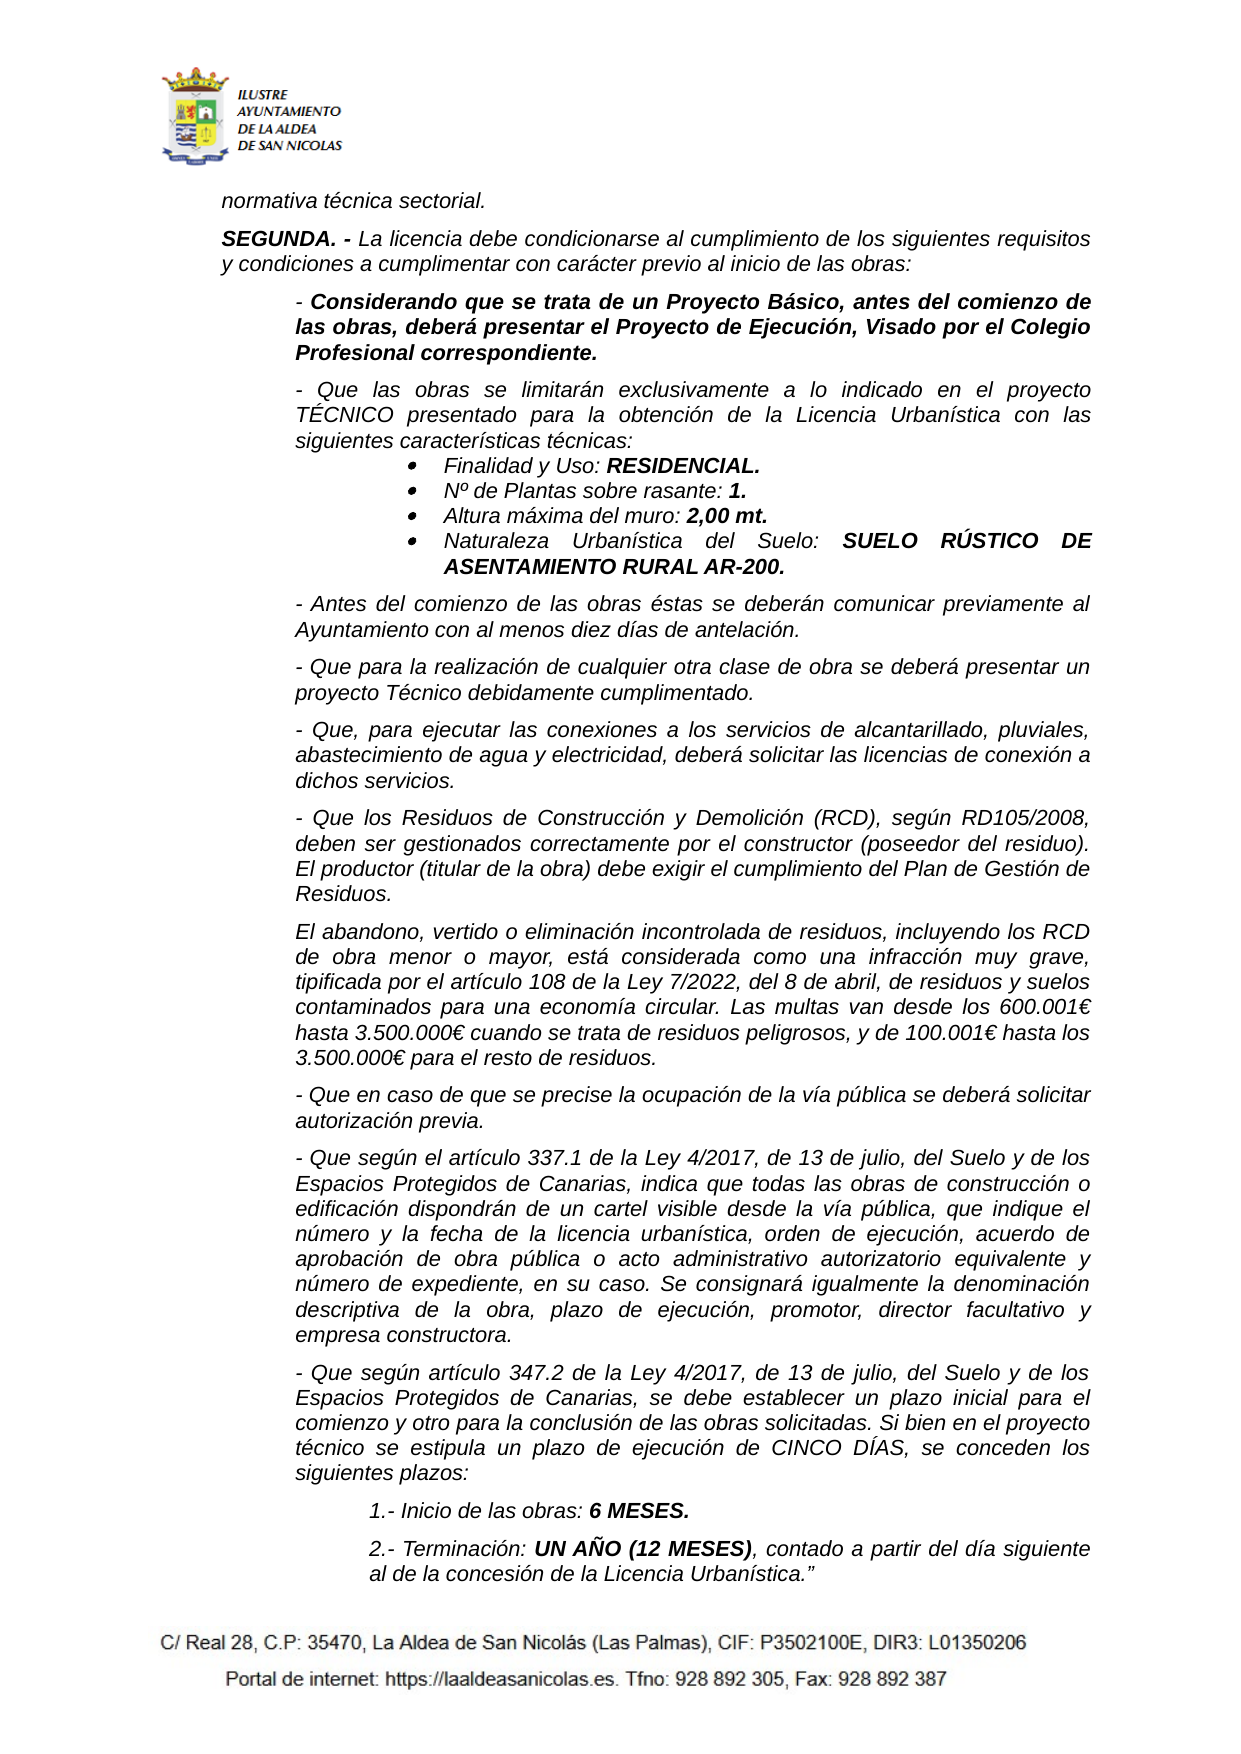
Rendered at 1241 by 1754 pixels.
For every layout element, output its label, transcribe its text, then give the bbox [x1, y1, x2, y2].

text - Que las obras se limitarán exclusivamente a lo indicado en el proyecto TÉCNICO presentado para la obtención de la Licencia Urbanística con las siguientes características técnicas: [295, 377, 1092, 453]
list Finalidad y Uso: RESIDENCIAL. [406, 453, 1092, 478]
list Altura máxima del muro: 2,00 mt. [406, 503, 1092, 528]
text - Que, para ejecutar las conexiones a los servicios de alcantarillado, pluviales, abastecimiento de agua y electricidad, deberá solicitar las licencias de conexión a dichos servicios. [295, 717, 1091, 793]
text - Que los Residuos de Construcción y Demolición (RCD), según RD105/2008, deben ser gestionados correctamente por el constructor (poseedor del residuo). El productor (titular de la obra) debe exigir el cumplimiento del Plan de Gestión de Residuos. [295, 805, 1091, 906]
text 1.- Inicio de las obras: 6 MESES. [295, 1498, 1091, 1523]
text 2.- Terminación: UN AÑO (12 MESES), contado a partir del día siguiente al de la concesión de la Licencia Urbanística.” [369, 1536, 1091, 1586]
text - Que para la realización de cualquier otra clase de obra se deberá presentar un proyecto Técnico debidamente cumplimentado. [295, 654, 1091, 705]
text El abandono, vertido o eliminación incontrolada de residuos, incluyendo los RCD de obra menor o mayor, está considerada como una infracción muy grave, tipificada por el artículo 108 de la Ley 7/2022, del 8 de abril, de residuos y suelos contaminados para una economía circular. Las multas van desde los 600.001€ hasta 3.500.000€ cuando se trata de residuos peligrosos, y de 100.001€ hasta los 3.500.000€ para el resto de residuos. [295, 919, 1091, 1070]
picture [148, 1626, 1034, 1695]
text SEGUNDA. - La licencia debe condicionarse al cumplimiento de los siguientes requisitos y condiciones a cumplimentar con carácter previo al inicio de las obras: [221, 226, 1093, 277]
text normativa técnica sectorial. [221, 188, 1093, 214]
text - Considerando que se trata de un Proyecto Básico, antes del comienzo de las obras, deberá presentar el Proyecto de Ejecución, Visado por el Colegio Profesional correspondiente. [295, 289, 1092, 365]
text - Que según artículo 347.2 de la Ley 4/2017, de 13 de julio, del Suelo y de los Espacios Protegidos de Canarias, se debe establecer un plazo inicial para el comienzo y otro para la conclusión de las obras solicitadas. Si bien en el proyecto técnico se estipula un plazo de ejecución de CINCO DÍAS, se conceden los siguientes plazos: [295, 1359, 1091, 1486]
picture [148, 59, 358, 173]
text - Antes del comienzo de las obras éstas se deberán comunicar previamente al Ayuntamiento con al menos diez días de antelación. [295, 591, 1091, 642]
text - Que en caso de que se precise la ocupación de la vía pública se deberá solicitar autorización previa. [295, 1082, 1091, 1133]
text - Que según el artículo 337.1 de la Ley 4/2017, de 13 de julio, del Suelo y de los Espacios Protegidos de Canarias, indica que todas las obras de construcción o edificación dispondrán de un cartel visible desde la vía pública, que indique el número y la fecha de la licencia urbanística, orden de ejecución, acuerdo de aprobación de obra pública o acto administrativo autorizatorio equivalente y número de expediente, en su caso. Se consignará igualmente la denominación descriptiva de la obra, plazo de ejecución, promotor, director facultativo y empresa constructora. [295, 1145, 1091, 1347]
list Naturaleza Urbanística del Suelo: SUELO RÚSTICO DE ASENTAMIENTO RURAL AR-200. [406, 528, 1092, 579]
list Nº de Plantas sobre rasante: 1. [406, 478, 1092, 503]
